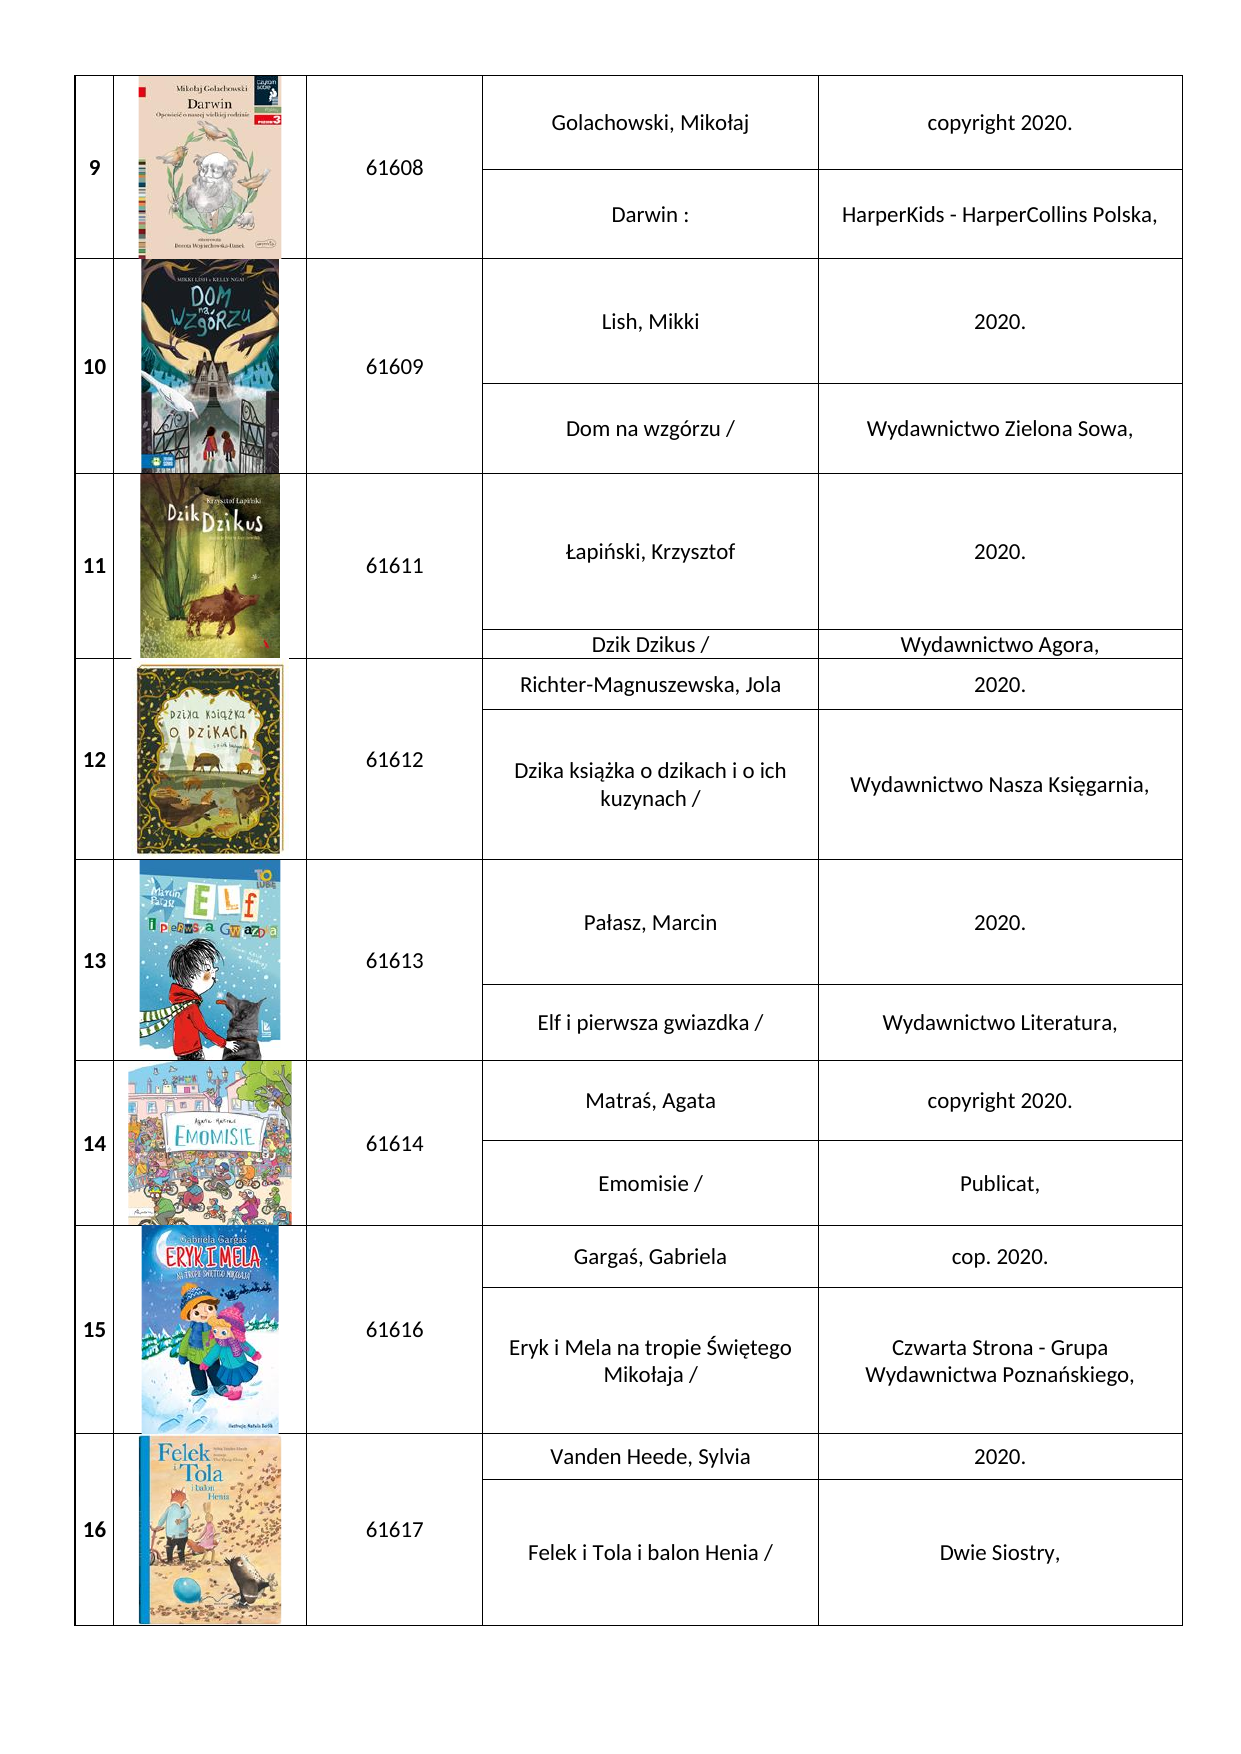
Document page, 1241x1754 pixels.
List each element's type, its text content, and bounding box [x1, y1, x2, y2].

table_cell 2020. [819, 1434, 1182, 1479]
table_cell 61617 [307, 1434, 482, 1625]
table_cell Dwie Siostry, [819, 1480, 1182, 1625]
table_cell Eryk i Mela na tropie Świętego Mikołaja / [483, 1288, 818, 1433]
table_cell 2020. [819, 860, 1182, 984]
table_cell Wydawnictwo Agora, [819, 630, 1182, 658]
table_cell 61612 [307, 659, 482, 859]
table_cell cop. 2020. [819, 1226, 1182, 1287]
table_cell Łapiński, Krzysztof [483, 474, 818, 629]
table_cell 61613 [307, 860, 482, 1060]
table_cell Dzik Dzikus / [483, 630, 818, 658]
table_cell [279, 259, 306, 472]
table_cell Darwin : [483, 170, 818, 258]
table_cell Gargaś, Gabriela [483, 1226, 818, 1287]
table_cell 13 [76, 860, 113, 1060]
table_cell Wydawnictwo Literatura, [819, 985, 1182, 1060]
table_cell Elf i pierwsza gwiazdka / [483, 985, 818, 1060]
table_cell 61616 [307, 1226, 482, 1433]
table_cell [292, 1061, 306, 1224]
table_cell [114, 1061, 128, 1224]
table_cell Wydawnictwo Nasza Księgarnia, [819, 710, 1182, 859]
table_cell Matraś, Agata [483, 1061, 818, 1140]
table_cell [280, 474, 306, 658]
table_cell 9 [76, 76, 113, 258]
table_cell 16 [76, 1434, 113, 1625]
table_cell 61611 [307, 474, 482, 658]
table_cell 2020. [819, 474, 1182, 629]
table_cell 14 [76, 1061, 113, 1224]
table_cell [281, 860, 306, 1060]
table_cell Pałasz, Marcin [483, 860, 818, 984]
table_cell [114, 1434, 138, 1625]
table_cell [114, 1226, 141, 1433]
table_cell Felek i Tola i balon Henia / [483, 1480, 818, 1625]
table_cell Publicat, [819, 1141, 1182, 1224]
table_cell 11 [76, 474, 113, 658]
table_cell 15 [76, 1226, 113, 1433]
table_cell 61608 [307, 76, 482, 258]
table_cell Richter-Magnuszewska, Jola [483, 659, 818, 709]
table_cell 10 [76, 259, 113, 472]
table_cell 61614 [307, 1061, 482, 1224]
table_cell [282, 1434, 306, 1625]
table_cell Czwarta Strona - Grupa Wydawnictwa Poznańskiego, [819, 1288, 1182, 1433]
table_cell 2020. [819, 659, 1182, 709]
table_cell [114, 474, 140, 658]
table_cell copyright 2020. [819, 1061, 1182, 1140]
table_cell [114, 860, 139, 1060]
table_cell [114, 659, 131, 859]
table_cell [114, 259, 141, 472]
table_cell Dzika książka o dzikach i o ich kuzynach / [483, 710, 818, 859]
table_cell Dom na wzgórzu / [483, 384, 818, 472]
table_cell Vanden Heede, Sylvia [483, 1434, 818, 1479]
table_cell copyright 2020. [819, 76, 1182, 169]
table_cell 12 [76, 659, 113, 859]
table_cell [282, 76, 306, 258]
table_cell Golachowski, Mikołaj [483, 76, 818, 169]
table_cell [289, 659, 306, 859]
table_cell HarperKids - HarperCollins Polska, [819, 170, 1182, 258]
table_cell Wydawnictwo Zielona Sowa, [819, 384, 1182, 472]
table_cell Emomisie / [483, 1141, 818, 1224]
table_cell 61609 [307, 259, 482, 472]
table_cell Lish, Mikki [483, 259, 818, 383]
table_cell [114, 76, 138, 258]
table_cell 2020. [819, 259, 1182, 383]
table_cell [279, 1226, 306, 1433]
